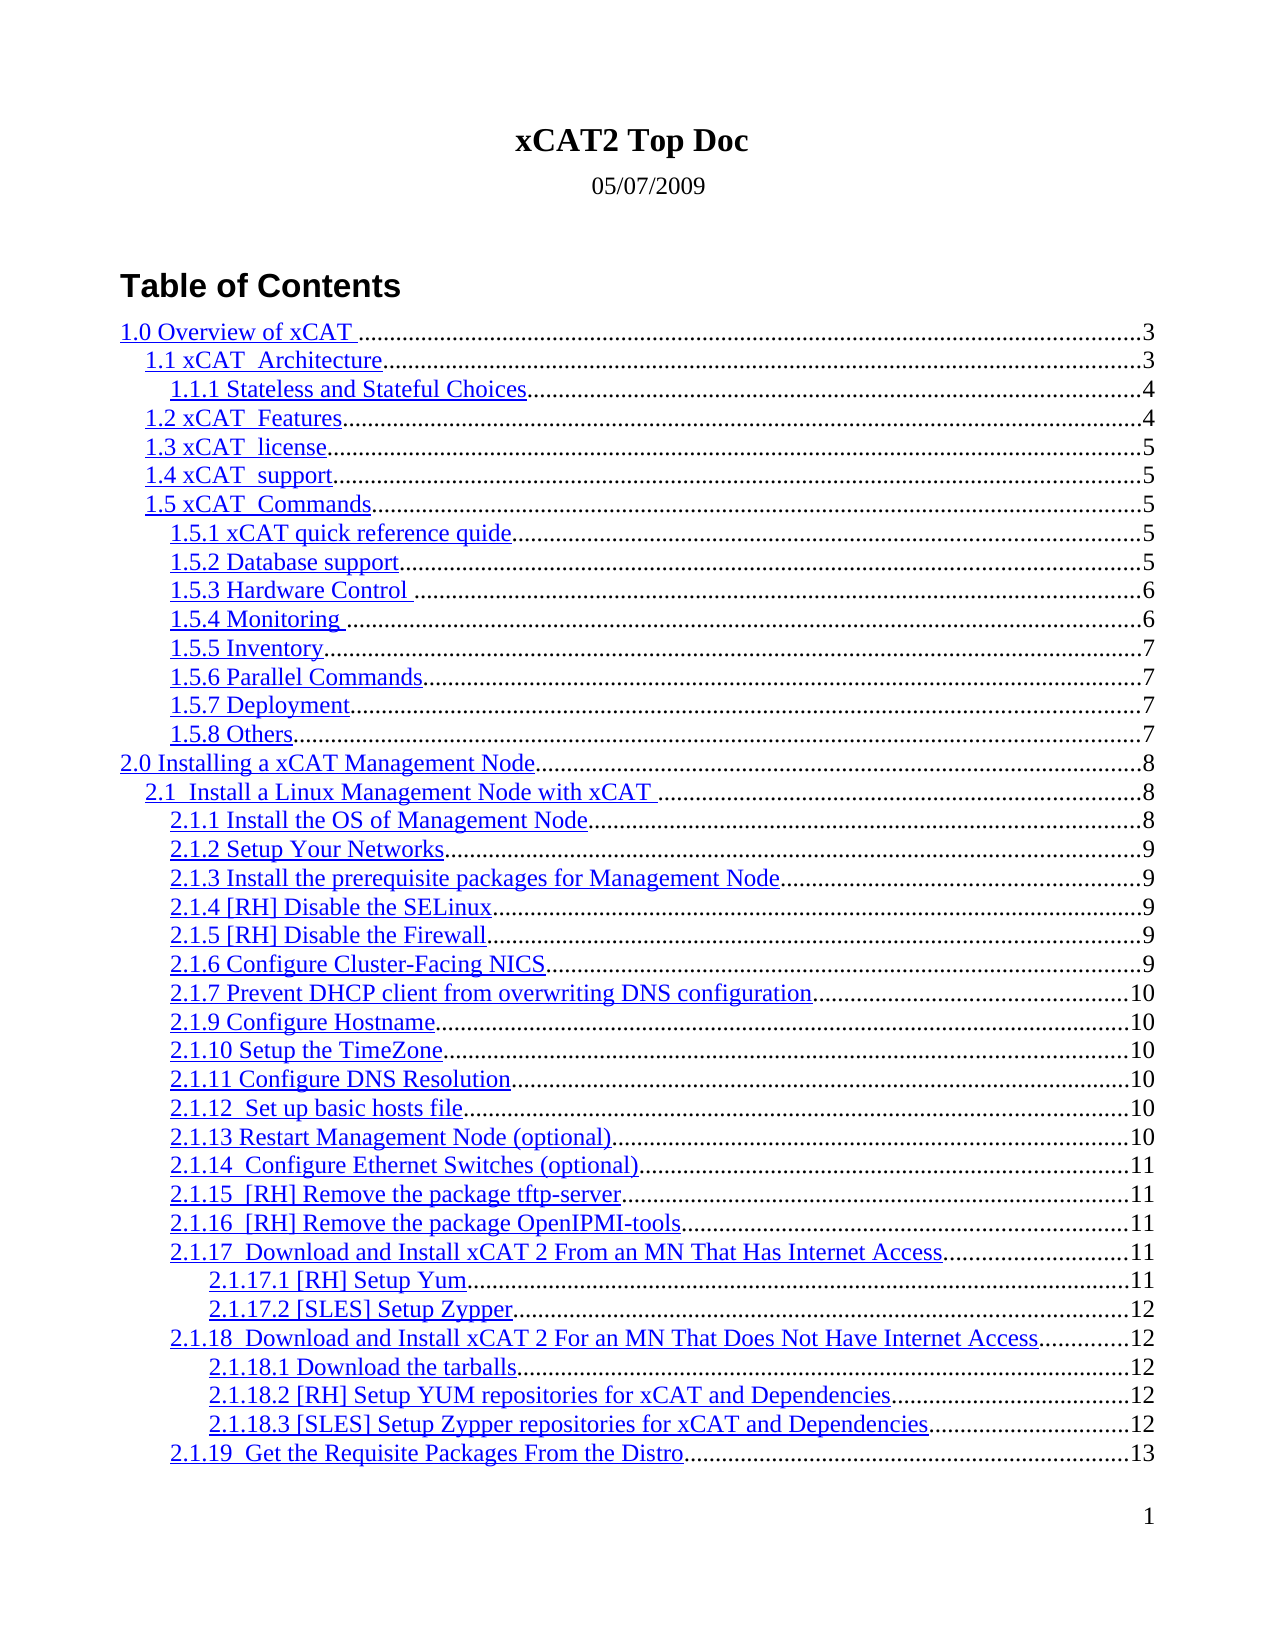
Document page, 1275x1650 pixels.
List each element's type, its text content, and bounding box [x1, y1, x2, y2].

text 2.1.6 Configure Cluster-Facing NICS 9 [170, 949, 1155, 978]
subtitle Table of Contents [120, 266, 1155, 304]
text 2.1.17 Download and Install xCAT 2 From an MN That Has Internet Access 11 [170, 1237, 1155, 1266]
text 2.1.7 Prevent DHCP client from overwriting DNS configuration 10 [170, 978, 1155, 1007]
text 2.1.14 Configure Ethernet Switches (optional) 11 [170, 1151, 1155, 1179]
text 1.4 xCAT support 5 [145, 461, 1155, 489]
text 1.5.2 Database support 5 [170, 547, 1155, 576]
text 2.1.11 Configure DNS Resolution 10 [170, 1064, 1155, 1093]
text 2.0 Installing a xCAT Management Node 8 [120, 748, 1155, 777]
text 2.1.1 Install the OS of Management Node 8 [170, 806, 1155, 834]
text 2.1.3 Install the prerequisite packages for Management Node 9 [170, 863, 1155, 892]
text 1.2 xCAT Features 4 [145, 403, 1155, 432]
text 2.1.18.1 Download the tarballs 12 [208, 1352, 1155, 1381]
text 1.3 xCAT license 5 [145, 432, 1155, 461]
text 2.1.17.1 [RH] Setup Yum 11 [208, 1266, 1155, 1294]
text 1.5 xCAT Commands 5 [145, 489, 1155, 518]
text 2.1.17.2 [SLES] Setup Zypper 12 [208, 1294, 1155, 1323]
text 1.5.1 xCAT quick reference quide 5 [170, 518, 1155, 547]
text 2.1.18.2 [RH] Setup YUM repositories for xCAT and Dependencies 12 [208, 1381, 1155, 1409]
text xCAT2 Top Doc [120, 120, 1155, 158]
text 2.1.13 Restart Management Node (optional) 10 [170, 1122, 1155, 1151]
text 1.5.6 Parallel Commands 7 [170, 662, 1155, 691]
text 2.1.10 Setup the TimeZone 10 [170, 1036, 1155, 1064]
text 2.1.9 Configure Hostname 10 [170, 1007, 1155, 1036]
text 1.5.3 Hardware Control 6 [170, 576, 1155, 604]
text 2.1.2 Setup Your Networks 9 [170, 834, 1155, 863]
text 1.0 Overview of xCAT 3 [120, 317, 1155, 346]
text 1.5.5 Inventory 7 [170, 633, 1155, 662]
text 2.1.16 [RH] Remove the package OpenIPMI-tools 11 [170, 1208, 1155, 1237]
text 2.1.18 Download and Install xCAT 2 For an MN That Does Not Have Internet Access 12 [170, 1323, 1155, 1352]
text 1.5.7 Deployment 7 [170, 691, 1155, 719]
text 1.1 xCAT Architecture 3 [145, 346, 1155, 374]
text 2.1.5 [RH] Disable the Firewall 9 [170, 921, 1155, 949]
text 1.5.8 Others 7 [170, 719, 1155, 748]
text 2.1 Install a Linux Management Node with xCAT 8 [145, 777, 1155, 806]
text 1.1.1 Stateless and Stateful Choices 4 [170, 374, 1155, 403]
text 2.1.15 [RH] Remove the package tftp-server 11 [170, 1179, 1155, 1208]
text 05/07/2009 [120, 171, 1155, 199]
text 2.1.19 Get the Requisite Packages From the Distro 13 [170, 1438, 1155, 1467]
text 2.1.18.3 [SLES] Setup Zypper repositories for xCAT and Dependencies 12 [208, 1409, 1155, 1438]
text 2.1.4 [RH] Disable the SELinux 9 [170, 892, 1155, 921]
text 1.5.4 Monitoring 6 [170, 604, 1155, 633]
text 2.1.12 Set up basic hosts file 10 [170, 1093, 1155, 1122]
